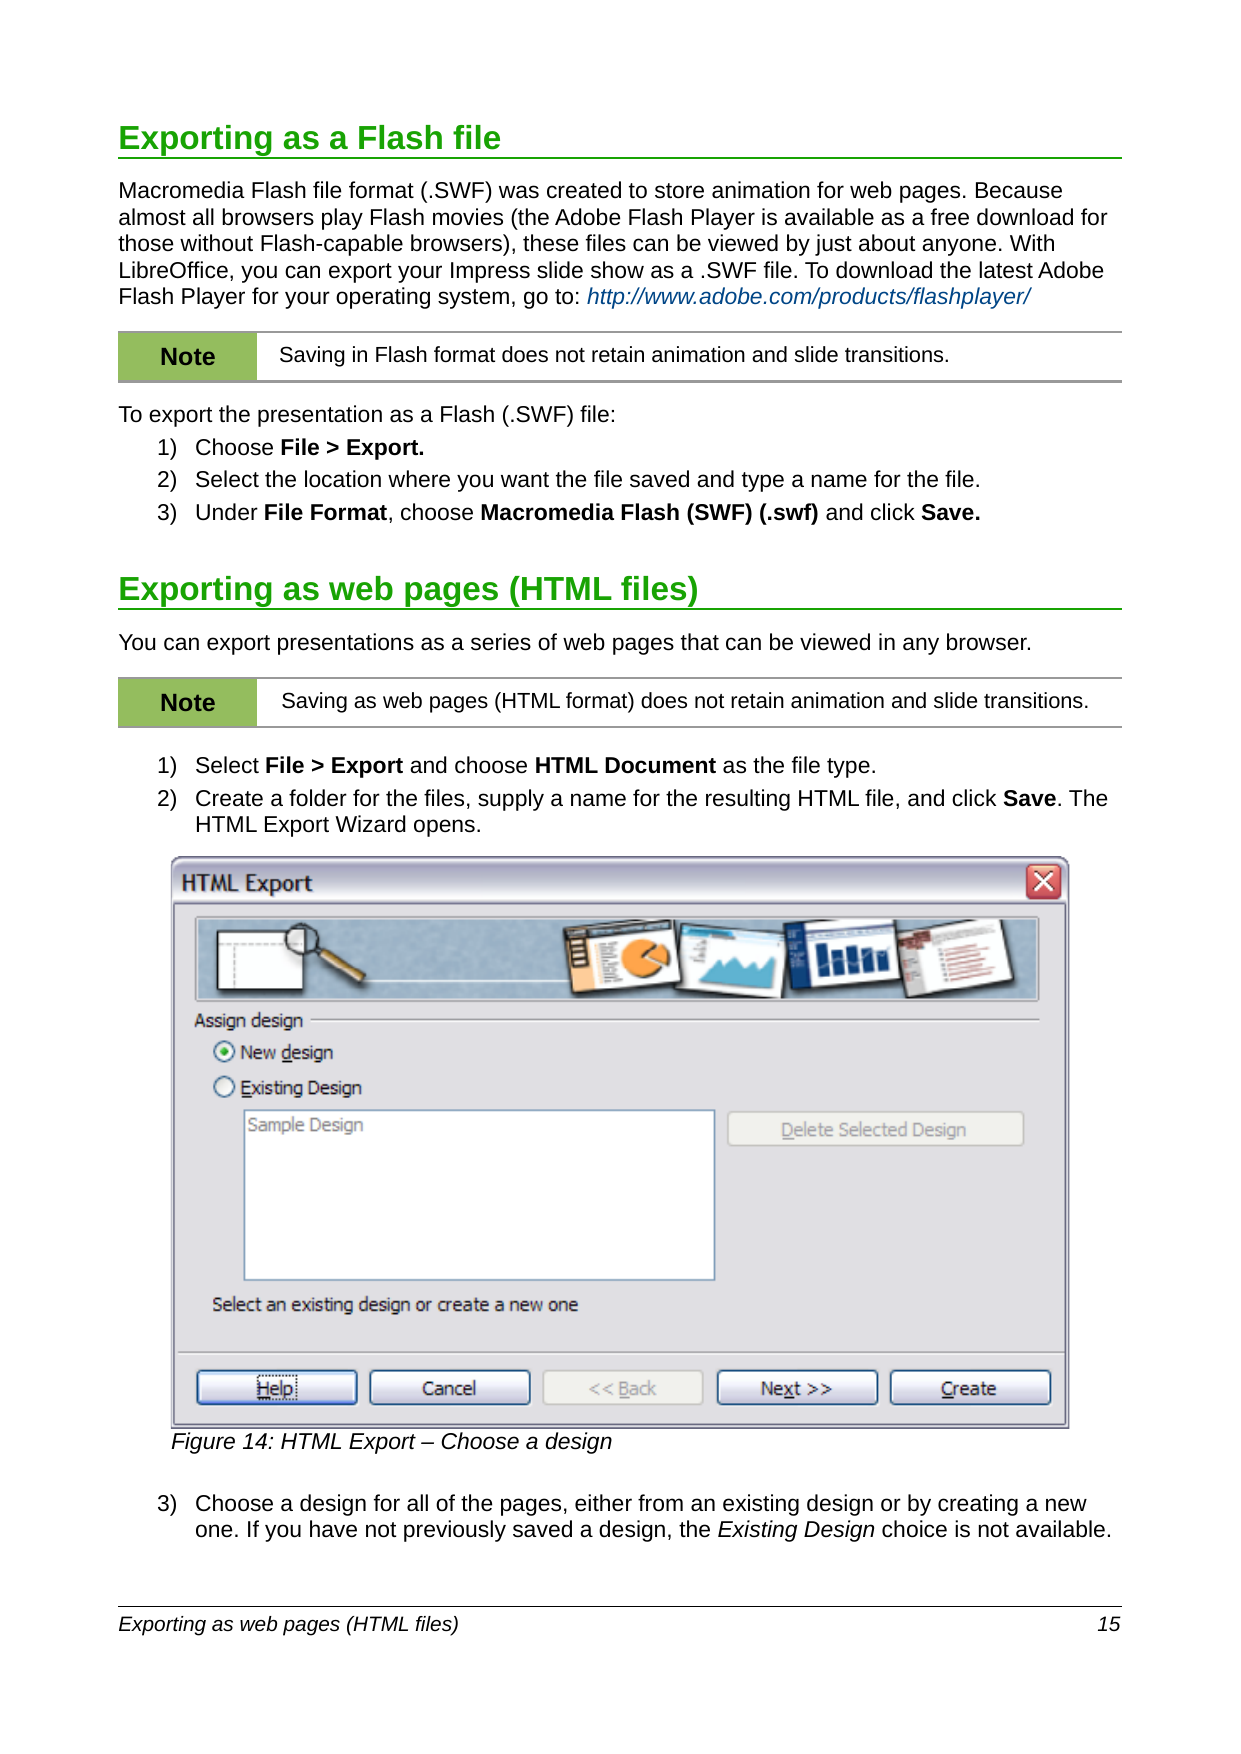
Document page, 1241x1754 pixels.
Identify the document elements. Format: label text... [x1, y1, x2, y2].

list Choose a design for all of the pages, either from an existing design or by creating a new one. If you have not previously saved a design, the Existing Design choice is not available. [177, 1490, 1122, 1543]
text Macromedia Flash file format (.SWF) was created to store animation for web pages. Because almost all browsers play Flash movies (the Adobe Flash Player is available as a free download for those without Flash-capable browsers), these files can be viewed by just about anyone. With LibreOffice, you can export your Impress slide show as a .SWF file. To download the latest Adobe Flash Player for your operating system, go to: http://www.adobe.com/products/flashplayer/ [118, 177, 1122, 309]
table_header Note [118, 333, 257, 380]
text Figure 14: HTML Export – Choose a design [171, 1429, 1069, 1454]
list Under File Format, choose Macromedia Flash (SWF) (.swf) and click Save. [177, 499, 1122, 525]
list Choose File > Export. [177, 433, 1122, 460]
table_header Note [118, 679, 257, 726]
text You can export presentations as a series of web pages that can be viewed in any browser. [118, 629, 1122, 655]
list Select File > Export and choose HTML Document as the file type. [177, 752, 1122, 779]
subtitle Exporting as a Flash file [118, 118, 1122, 157]
list To export the presentation as a Flash (.SWF) file: [118, 401, 1122, 427]
list Create a folder for the files, supply a name for the resulting HTML file, and click Save. The HTML Export Wizard opens. [177, 785, 1122, 838]
subtitle Exporting as web pages (HTML files) [118, 569, 1122, 608]
table_header Saving as web pages (HTML format) does not retain animation and slide transitions. [258, 679, 1122, 726]
picture [170, 856, 1070, 1429]
table_header Saving in Flash format does not retain animation and slide transitions. [258, 333, 1122, 380]
list Select the location where you want the file saved and type a name for the file. [177, 466, 1122, 492]
